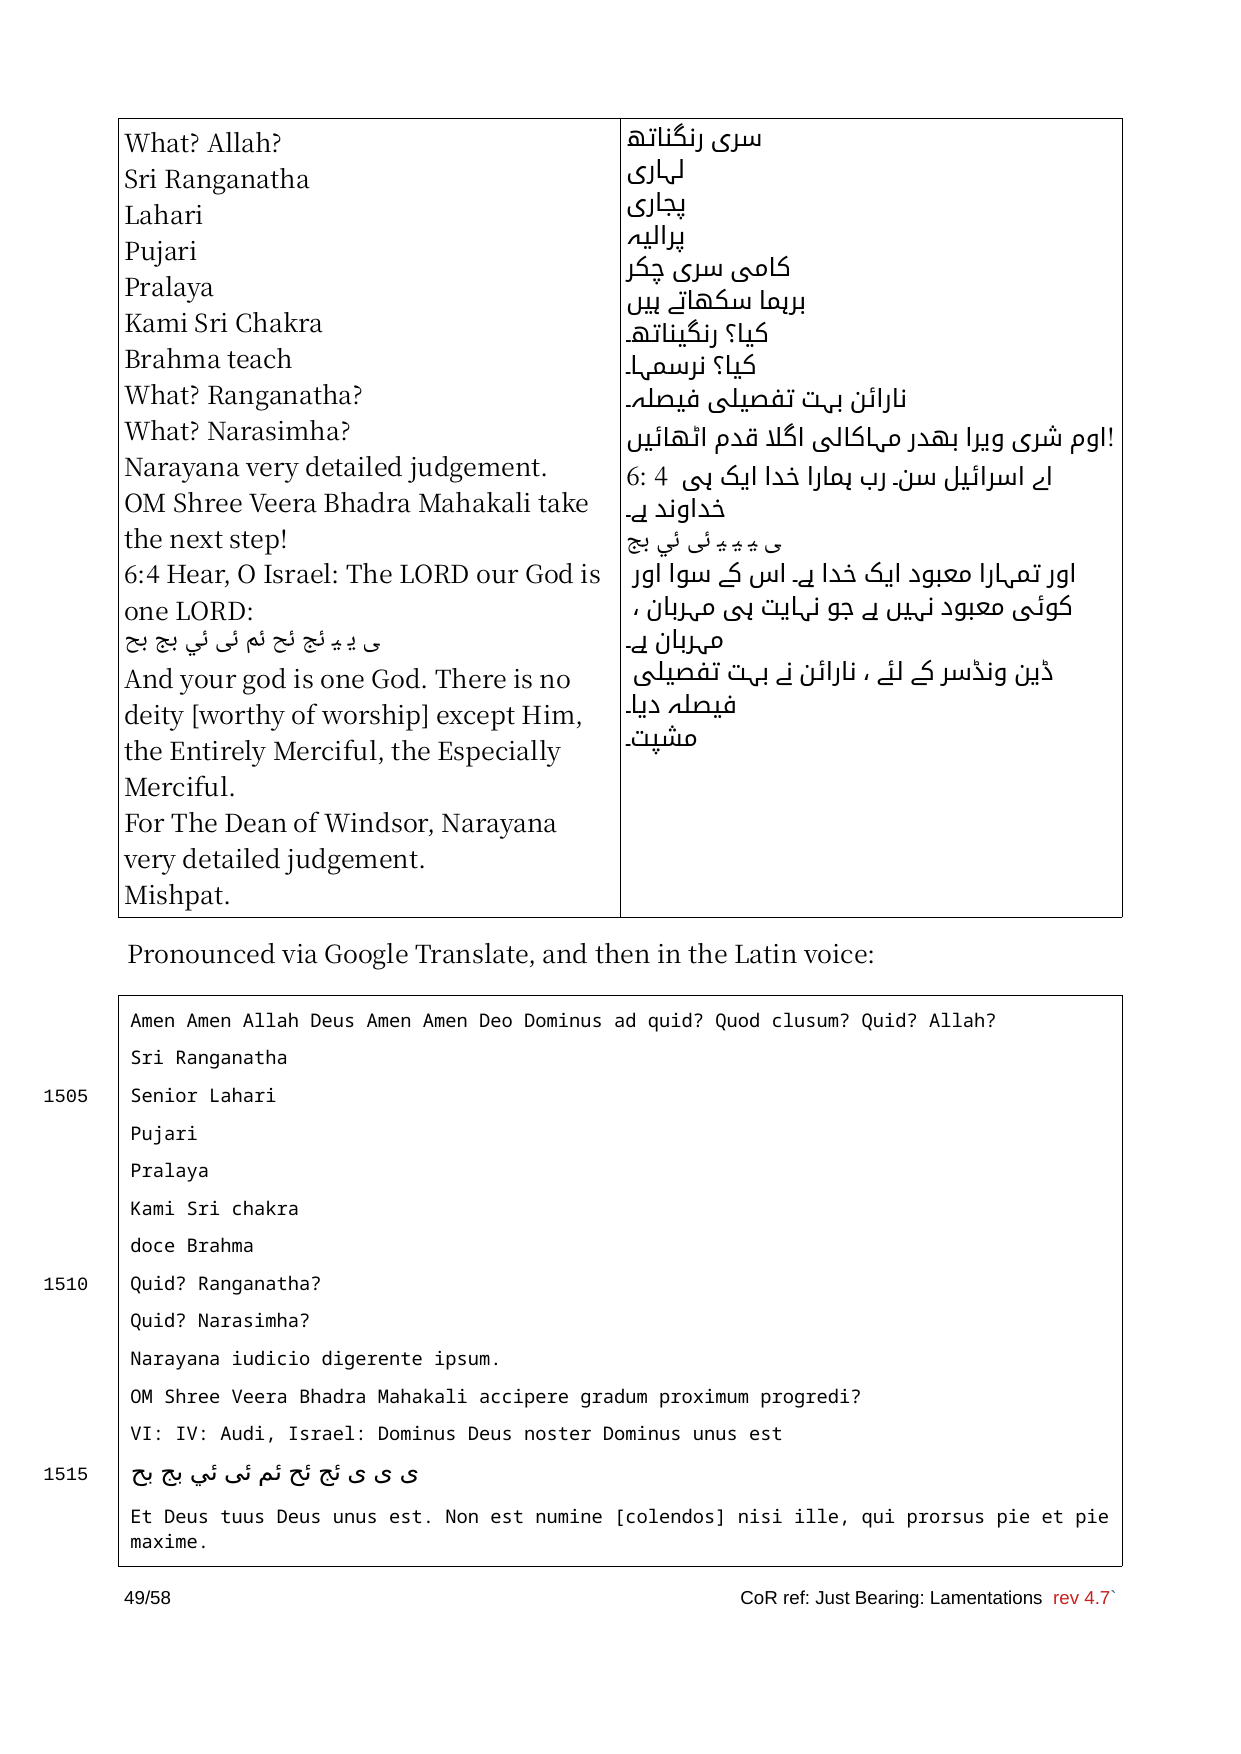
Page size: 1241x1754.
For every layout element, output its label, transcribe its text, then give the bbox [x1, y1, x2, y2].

text VI: IV: Audi, Israel: Dominus Deus noster Dominus unus est [119, 1408, 1122, 1446]
text Pronounced via Google Translate, and then in the Latin voice: [118, 926, 1122, 980]
table_header Allah Elohim Amen Amen YHVH Elohim Amen Amen What? YHVH? What? Allah? Sri Ranganatha Lahari Pujari Pralaya Kami Sri Chakra Brahma teach What? Ranganatha? What? Narasimha? Narayana very detailed judgement. OM Shree Veera Bhadra Mahakali take the next step! 6:4 Hear, O Israel: The LORD our God is one LORD: ﯽ ﯾ ﯿ ﰀ ﰁ ﰂ ﰃ ﰄ ﰅ ﰆ And your god is one God. There is no deity [worthy of worship] except Him, the Entirely Merciful, the Especially Merciful. For The Dean of Windsor, Narayana very detailed judgement. Mishpat. [119, 119, 620, 917]
text Kami Sri chakra [119, 1183, 1122, 1221]
text Sri Ranganatha [119, 1032, 1122, 1070]
text Narayana iudicio digerente ipsum. [119, 1333, 1122, 1371]
text Et Deus tuus Deus unus est. Non est numine [colendos] nisi ille, qui prorsus pie et pie maxime. [119, 1491, 1122, 1566]
text Senior Lahari [119, 1070, 1122, 1108]
text Quid? Narasimha? [119, 1296, 1122, 1333]
text Amen Amen Allah Deus Amen Amen Deo Dominus ad quid? Quod clusum? Quid? Allah? [119, 996, 1122, 1032]
text ی ی ی ئج ئح ئم ئى ئي بج بح [119, 1446, 1122, 1491]
text Pujari [119, 1108, 1122, 1145]
table_header اللہ اللہ آمین آمین YHVH الہیم آمین آمین کیا؟ YHVH؟ کیا؟ اللہ سری رنگناتھ لہاری پجاری پرالیہ کامی سری چکر برہما سکھاتے ہیں کیا؟ رنگیناتھ۔ کیا؟ نرسمہا۔ نارائن بہت تفصیلی فیصلہ۔ اوم شری ویرا بھدر مہاکالی اگلا قدم اٹھائیں! 6: 4 اے اسرائیل سن۔ رب ہمارا خدا ایک ہی خداوند ہے۔ ﯽ ﯿ ﯿ ﯿ ﰃ ﰄ ﰅ اور تمہارا معبود ایک خدا ہے۔ اس کے سوا اور کوئی معبود نہیں ہے جو نہایت ہی مہربان ، مہربان ہے۔ ڈین ونڈسر کے لئے ، نارائن نے بہت تفصیلی فیصلہ دیا۔ مشپت۔ [621, 119, 1122, 917]
text Quid? Ranganatha? [119, 1258, 1122, 1296]
text OM Shree Veera Bhadra Mahakali accipere gradum proximum progredi? [119, 1371, 1122, 1408]
text doce Brahma [119, 1221, 1122, 1258]
text Pralaya [119, 1145, 1122, 1183]
